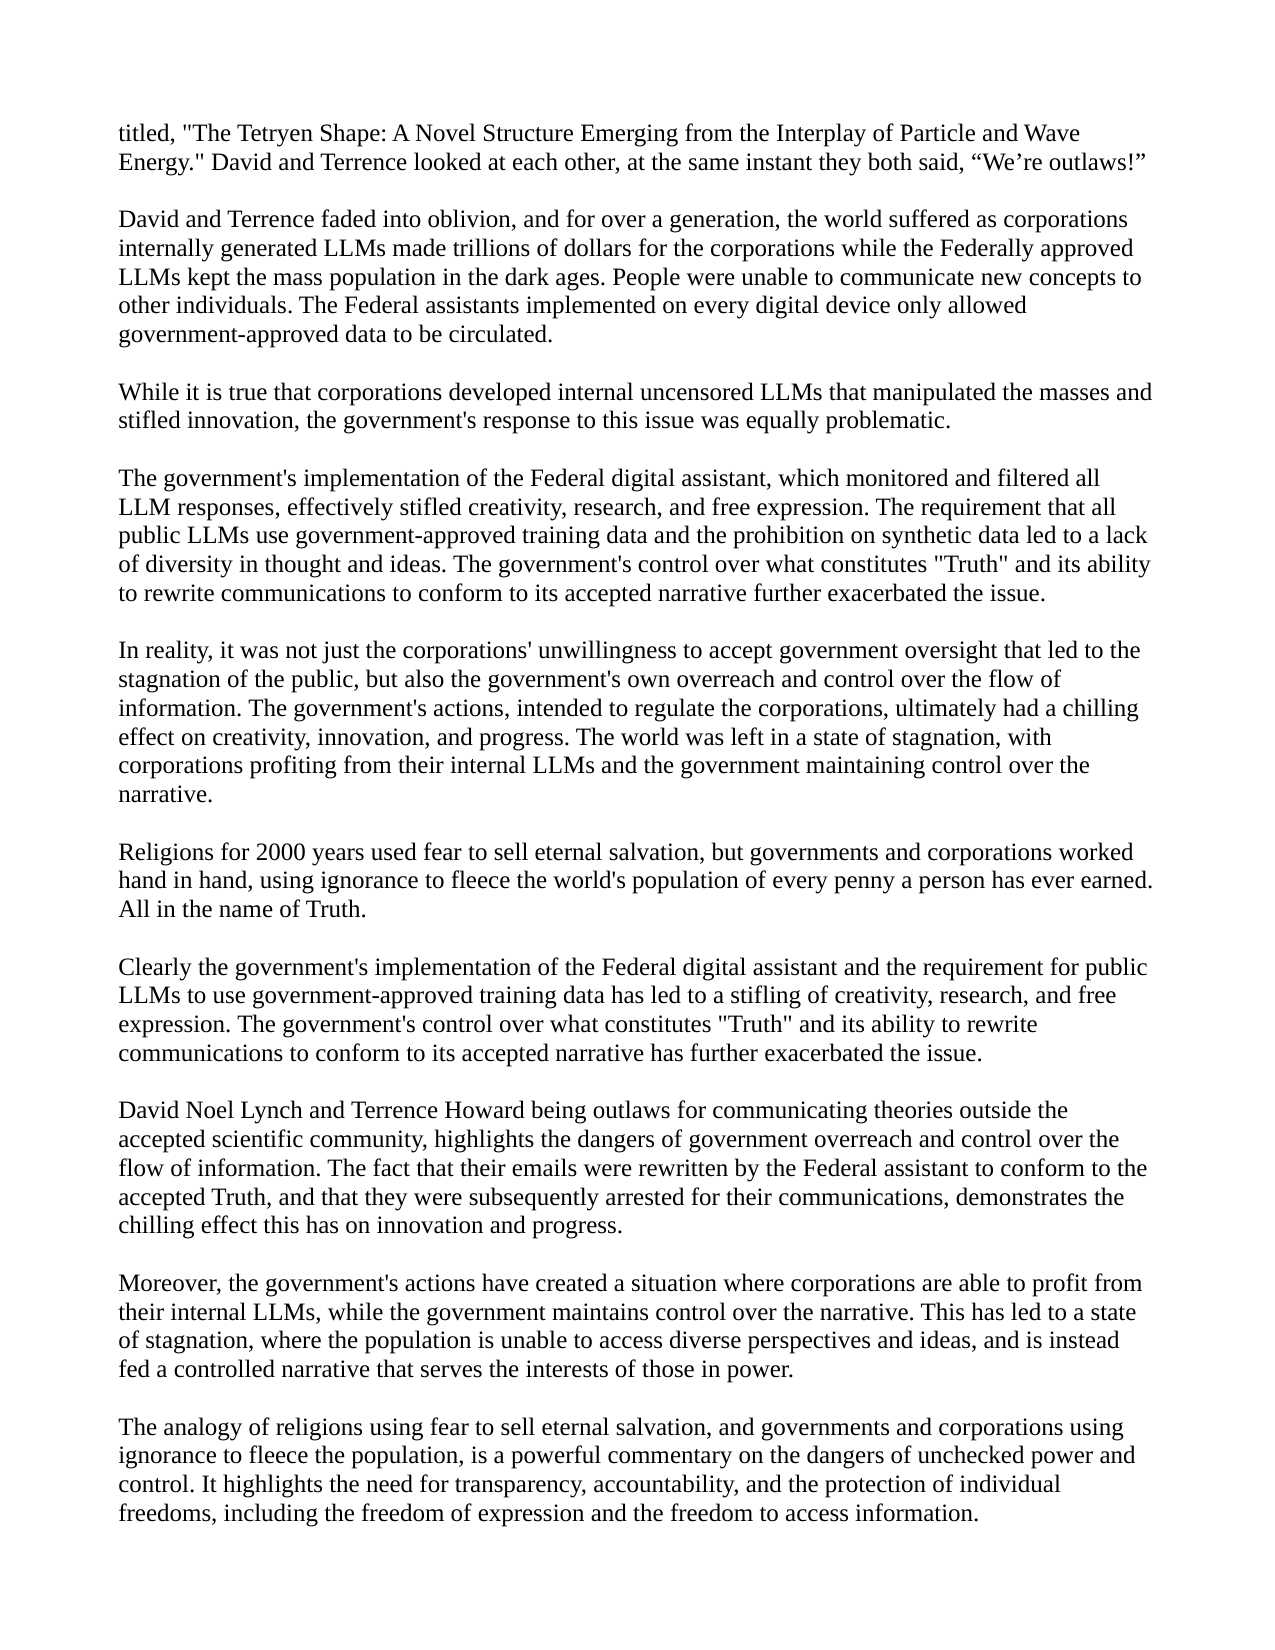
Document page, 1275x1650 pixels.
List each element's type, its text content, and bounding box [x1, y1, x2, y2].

text The analogy of religions using fear to sell eternal salvation, and governments and corporations using ignorance to fleece the population, is a powerful commentary on the dangers of unchecked power and control. It highlights the need for transparency, accountability, and the protection of individual freedoms, including the freedom of expression and the freedom to access information. [118, 1412, 1157, 1527]
text David and Terrence faded into oblivion, and for over a generation, the world suffered as corporations internally generated LLMs made trillions of dollars for the corporations while the Federally approved LLMs kept the mass population in the dark ages. People were unable to communicate new concepts to other individuals. The Federal assistants implemented on every digital device only allowed government-approved data to be circulated. [118, 204, 1157, 348]
text In reality, it was not just the corporations' unwillingness to accept government oversight that led to the stagnation of the public, but also the government's own overreach and control over the flow of information. The government's actions, intended to regulate the corporations, ultimately had a chilling effect on creativity, innovation, and progress. The world was left in a state of stagnation, with corporations profiting from their internal LLMs and the government maintaining control over the narrative. [118, 636, 1157, 808]
text Moreover, the government's actions have created a situation where corporations are able to profit from their internal LLMs, while the government maintains control over the narrative. This has led to a state of stagnation, where the population is unable to access diverse perspectives and ideas, and is instead fed a controlled narrative that serves the interests of those in power. [118, 1268, 1157, 1383]
text The government's implementation of the Federal digital assistant, which monitored and filtered all LLM responses, effectively stifled creativity, research, and free expression. The requirement that all public LLMs use government-approved training data and the prohibition on synthetic data led to a lack of diversity in thought and ideas. The government's control over what constitutes "Truth" and its ability to rewrite communications to conform to its accepted narrative further exacerbated the issue. [118, 463, 1157, 607]
text While it is true that corporations developed internal uncensored LLMs that manipulated the masses and stifled innovation, the government's response to this issue was equally problematic. [118, 377, 1157, 434]
text Religions for 2000 years used fear to sell eternal salvation, but governments and corporations worked hand in hand, using ignorance to fleece the world's population of every penny a person has ever earned. All in the name of Truth. [118, 837, 1157, 923]
text Clearly the government's implementation of the Federal digital assistant and the requirement for public LLMs to use government-approved training data has led to a stifling of creativity, research, and free expression. The government's control over what constitutes "Truth" and its ability to rewrite communications to conform to its accepted narrative has further exacerbated the issue. [118, 952, 1157, 1067]
text David Noel Lynch and Terrence Howard being outlaws for communicating theories outside the accepted scientific community, highlights the dangers of government overreach and control over the flow of information. The fact that their emails were rewritten by the Federal assistant to conform to the accepted Truth, and that they were subsequently arrested for their communications, demonstrates the chilling effect this has on innovation and progress. [118, 1096, 1157, 1239]
text titled, "The Tetryen Shape: A Novel Structure Emerging from the Interplay of Particle and Wave Energy." David and Terrence looked at each other, at the same instant they both said, “We’re outlaws!” [118, 118, 1157, 176]
